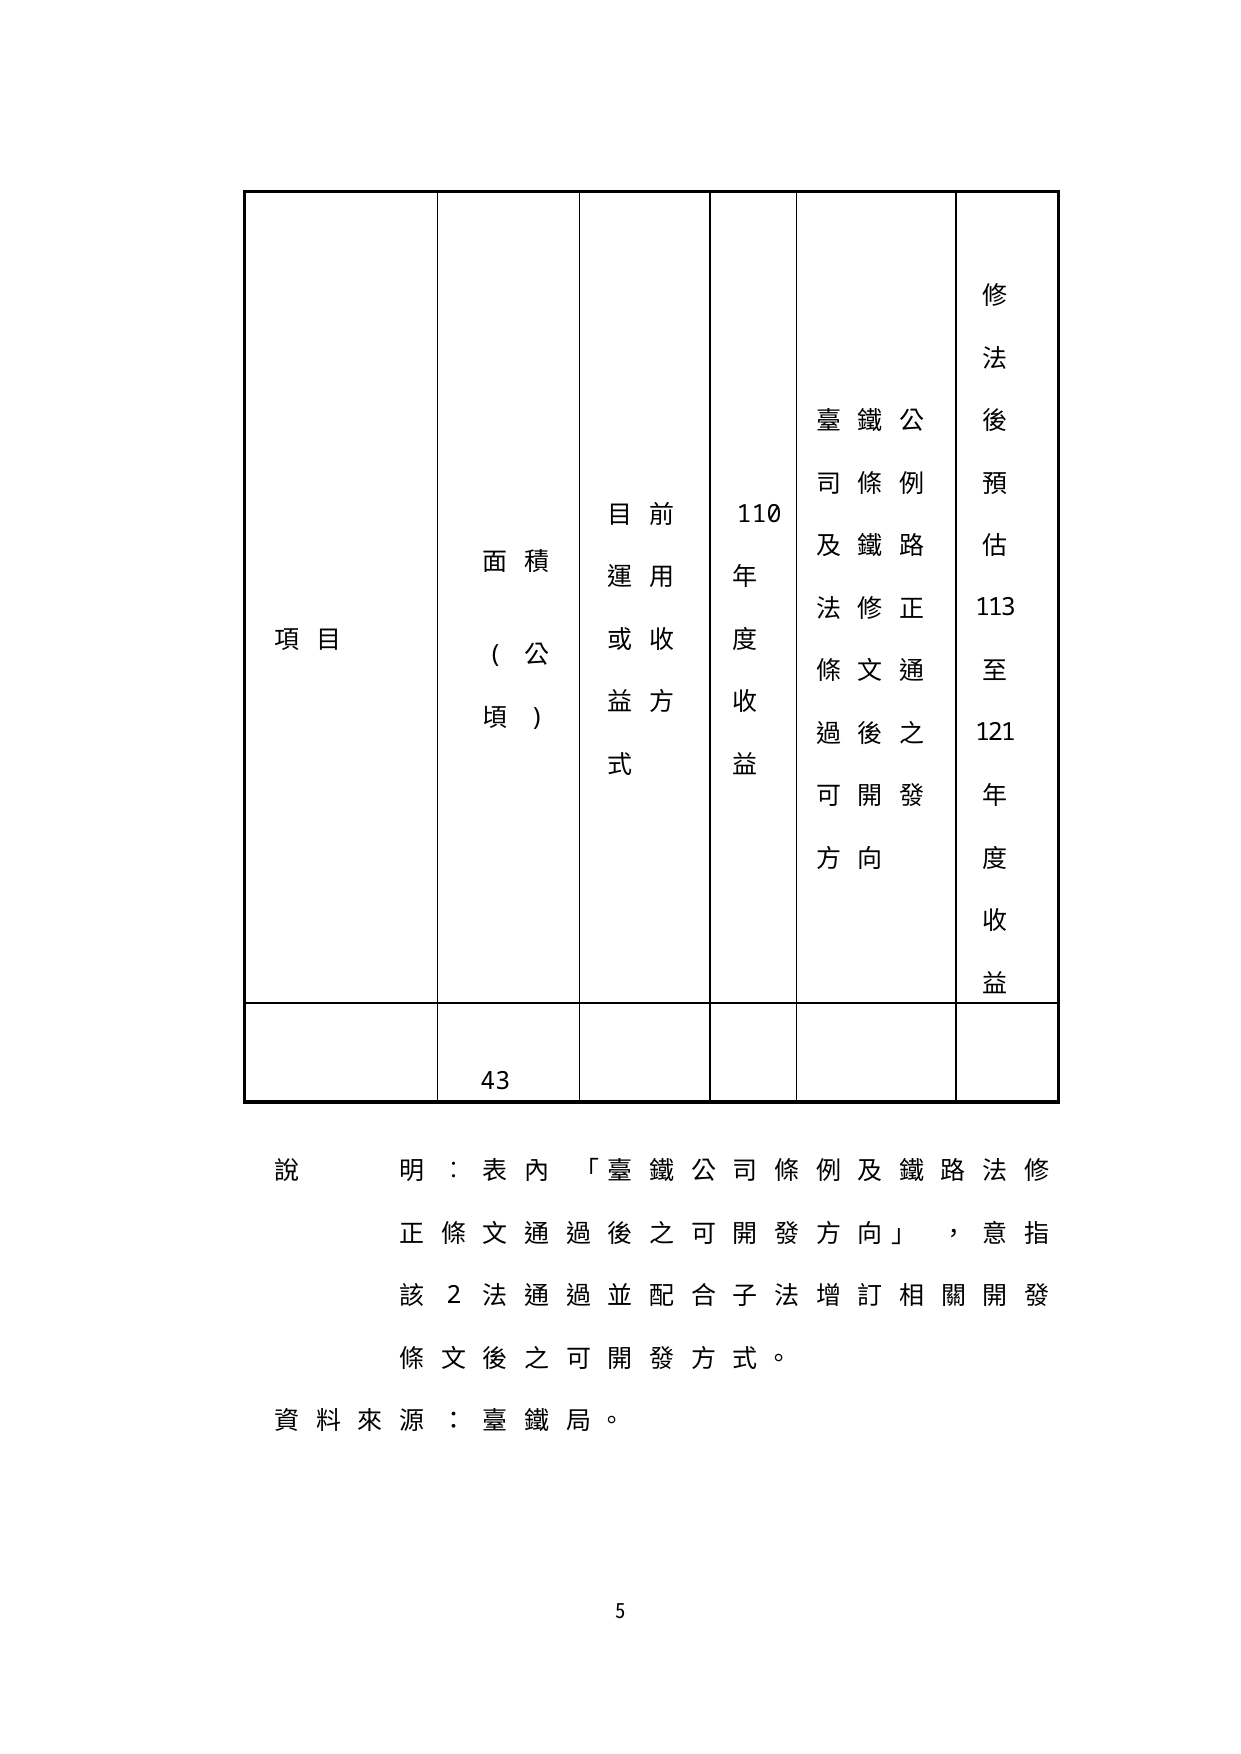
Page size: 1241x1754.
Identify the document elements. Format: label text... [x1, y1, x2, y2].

table_header 項目 [246, 193, 437, 1002]
table_cell - [711, 1004, 796, 1100]
text 說 明︰表內「臺鐵公司條例及鐵路法修正條文通過後之可開發方向」，意指該2法通過並配合子法增訂相關開發條文後之可開發方式。 [242, 1127, 1058, 1377]
table_cell 43 [438, 1004, 579, 1100]
table_header 110年度收益 [711, 193, 796, 1002]
table_header 修法後預估113至121年度收益 [957, 193, 1057, 1002]
text 資料來源：臺鐵局。 [242, 1377, 1058, 1439]
table_cell [246, 1004, 437, 1100]
table_cell - [580, 1004, 709, 1100]
table_header 臺鐵公司條例及鐵路法修正條文通過後之可開發方向 [797, 193, 955, 1002]
table_cell - [957, 1004, 1057, 1100]
table_cell - [797, 1004, 955, 1100]
table_header 目前運用或收益方式 [580, 193, 709, 1002]
table_header 面積 (公頃) [438, 193, 579, 1002]
